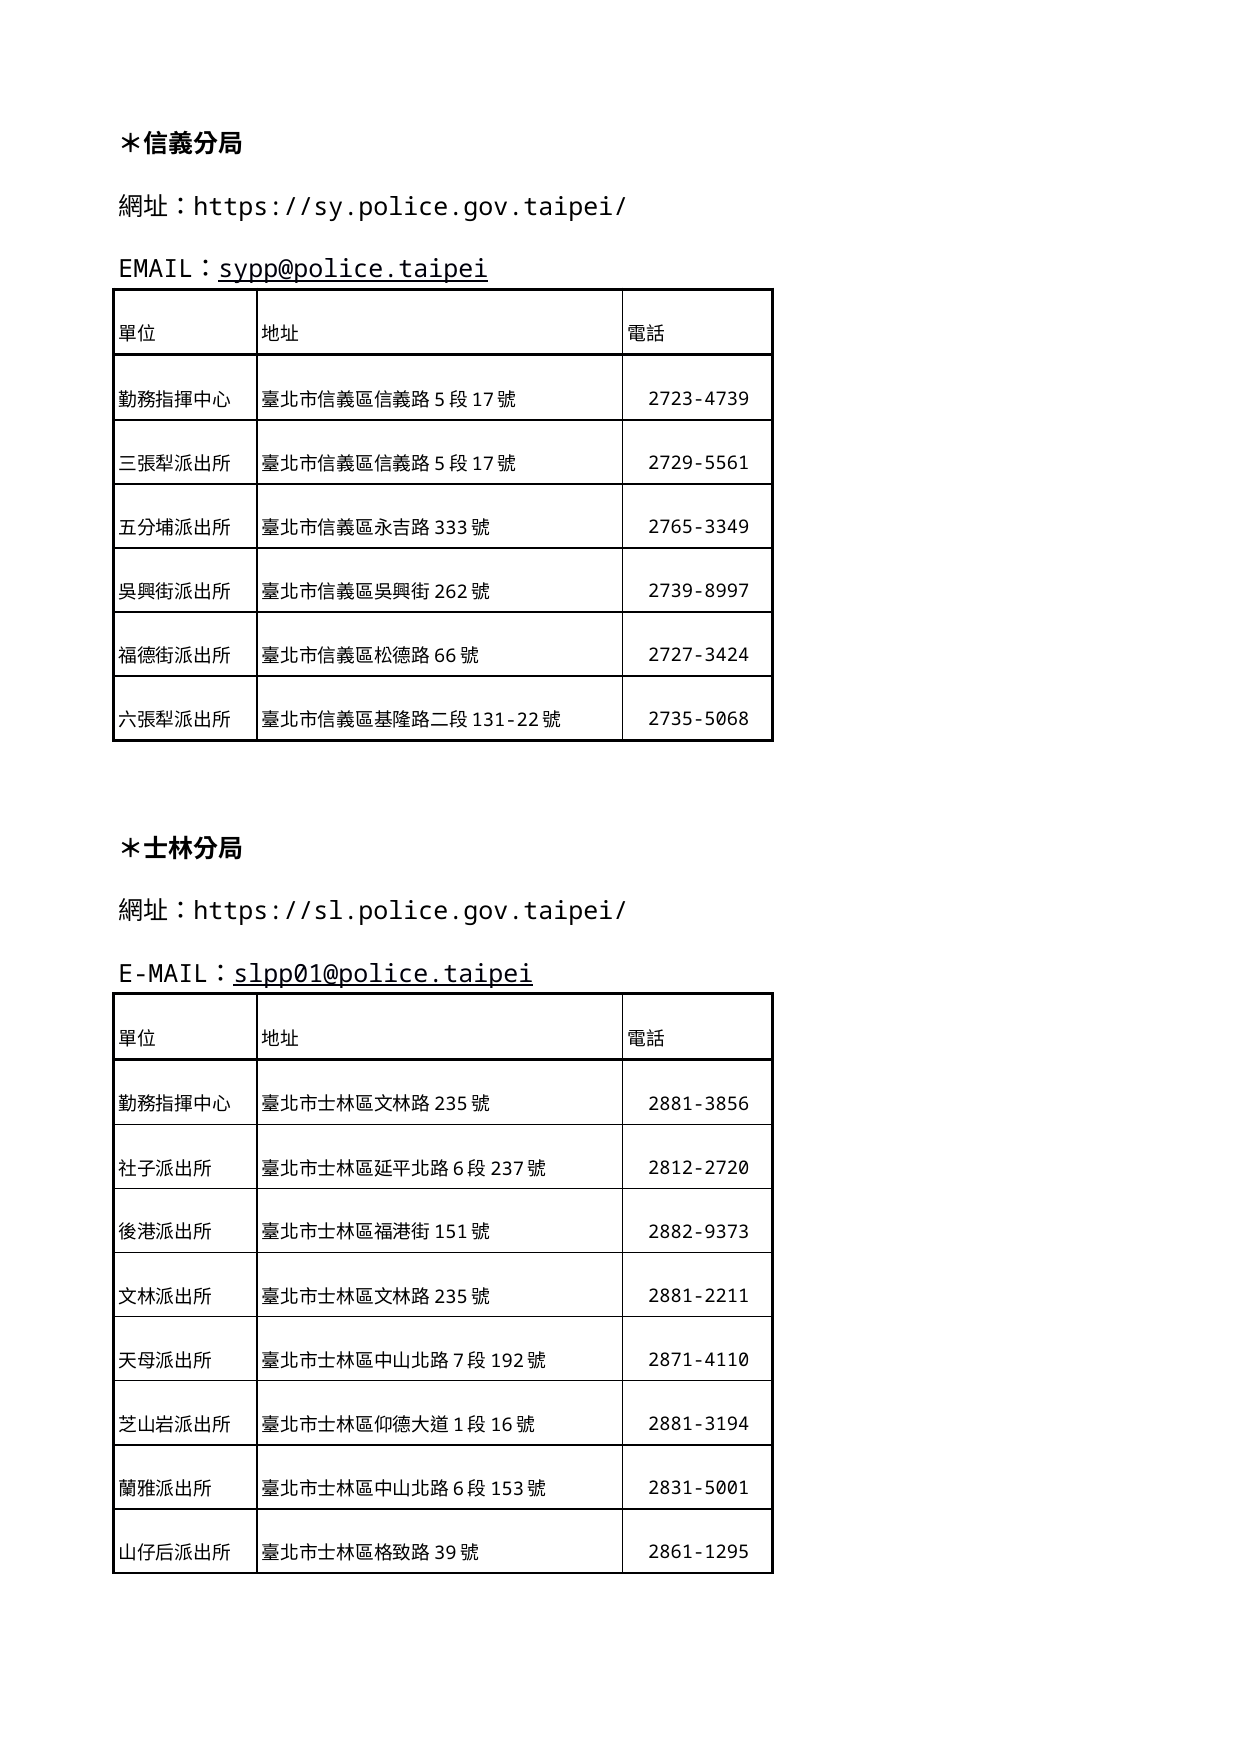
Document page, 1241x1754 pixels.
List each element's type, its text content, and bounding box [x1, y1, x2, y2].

table_header 電話 [623, 291, 771, 353]
table_cell 2831-5001 [623, 1446, 771, 1508]
table_header 地址 [258, 995, 622, 1058]
table_cell 2729-5561 [623, 421, 771, 483]
table_cell 臺北市士林區福港街151號 [258, 1189, 622, 1252]
table_cell 臺北市信義區松德路66號 [258, 613, 622, 675]
table_cell 2812-2720 [623, 1125, 771, 1188]
table_cell 2861-1295 [623, 1510, 771, 1572]
text ＊士林分局 [118, 805, 1122, 867]
table_header 電話 [623, 995, 771, 1058]
table_cell 2881-3856 [623, 1061, 771, 1123]
table_header 單位 [115, 995, 256, 1058]
text 網址：https://sl.police.gov.taipei/ [118, 867, 1122, 930]
table_cell 後港派出所 [115, 1189, 256, 1252]
table_cell 福德街派出所 [115, 613, 256, 675]
table_cell 芝山岩派出所 [115, 1381, 256, 1444]
table_cell 蘭雅派出所 [115, 1446, 256, 1508]
table_cell 臺北市信義區信義路5段17號 [258, 356, 622, 419]
table_cell 2882-9373 [623, 1189, 771, 1252]
table_cell 文林派出所 [115, 1253, 256, 1316]
table_cell 勤務指揮中心 [115, 1061, 256, 1123]
table_cell 六張犁派出所 [115, 677, 256, 739]
table_cell 臺北市士林區格致路39號 [258, 1510, 622, 1572]
table_cell 2871-4110 [623, 1317, 771, 1380]
table_cell 臺北市信義區信義路5段17號 [258, 421, 622, 483]
table_cell 五分埔派出所 [115, 485, 256, 547]
table_cell 2881-2211 [623, 1253, 771, 1316]
table_cell 臺北市信義區基隆路二段131-22號 [258, 677, 622, 739]
table_cell 2727-3424 [623, 613, 771, 675]
table_cell 臺北市士林區中山北路6段153號 [258, 1446, 622, 1508]
table_cell 臺北市士林區中山北路7段192號 [258, 1317, 622, 1380]
table_cell 社子派出所 [115, 1125, 256, 1188]
table_cell 2881-3194 [623, 1381, 771, 1444]
table_cell 臺北市信義區吳興街262號 [258, 549, 622, 611]
table_cell 天母派出所 [115, 1317, 256, 1380]
table_cell 三張犁派出所 [115, 421, 256, 483]
text 網址：https://sy.police.gov.taipei/ [118, 163, 1122, 225]
table_cell 2735-5068 [623, 677, 771, 739]
text E-MAIL：slpp01@police.taipei [118, 930, 1122, 992]
text ＊信義分局 [118, 100, 1122, 163]
table_cell 2739-8997 [623, 549, 771, 611]
text EMAIL：sypp@police.taipei [118, 225, 1122, 288]
table_header 地址 [258, 291, 622, 353]
table_cell 臺北市士林區文林路235號 [258, 1253, 622, 1316]
table_cell 2723-4739 [623, 356, 771, 419]
table_cell 臺北市士林區延平北路6段237號 [258, 1125, 622, 1188]
table_cell 臺北市士林區文林路235號 [258, 1061, 622, 1123]
table_cell 勤務指揮中心 [115, 356, 256, 419]
table_header 單位 [115, 291, 256, 353]
table_cell 2765-3349 [623, 485, 771, 547]
table_cell 山仔后派出所 [115, 1510, 256, 1572]
table_cell 臺北市信義區永吉路333號 [258, 485, 622, 547]
table_cell 臺北市士林區仰德大道1段16號 [258, 1381, 622, 1444]
table_cell 吳興街派出所 [115, 549, 256, 611]
